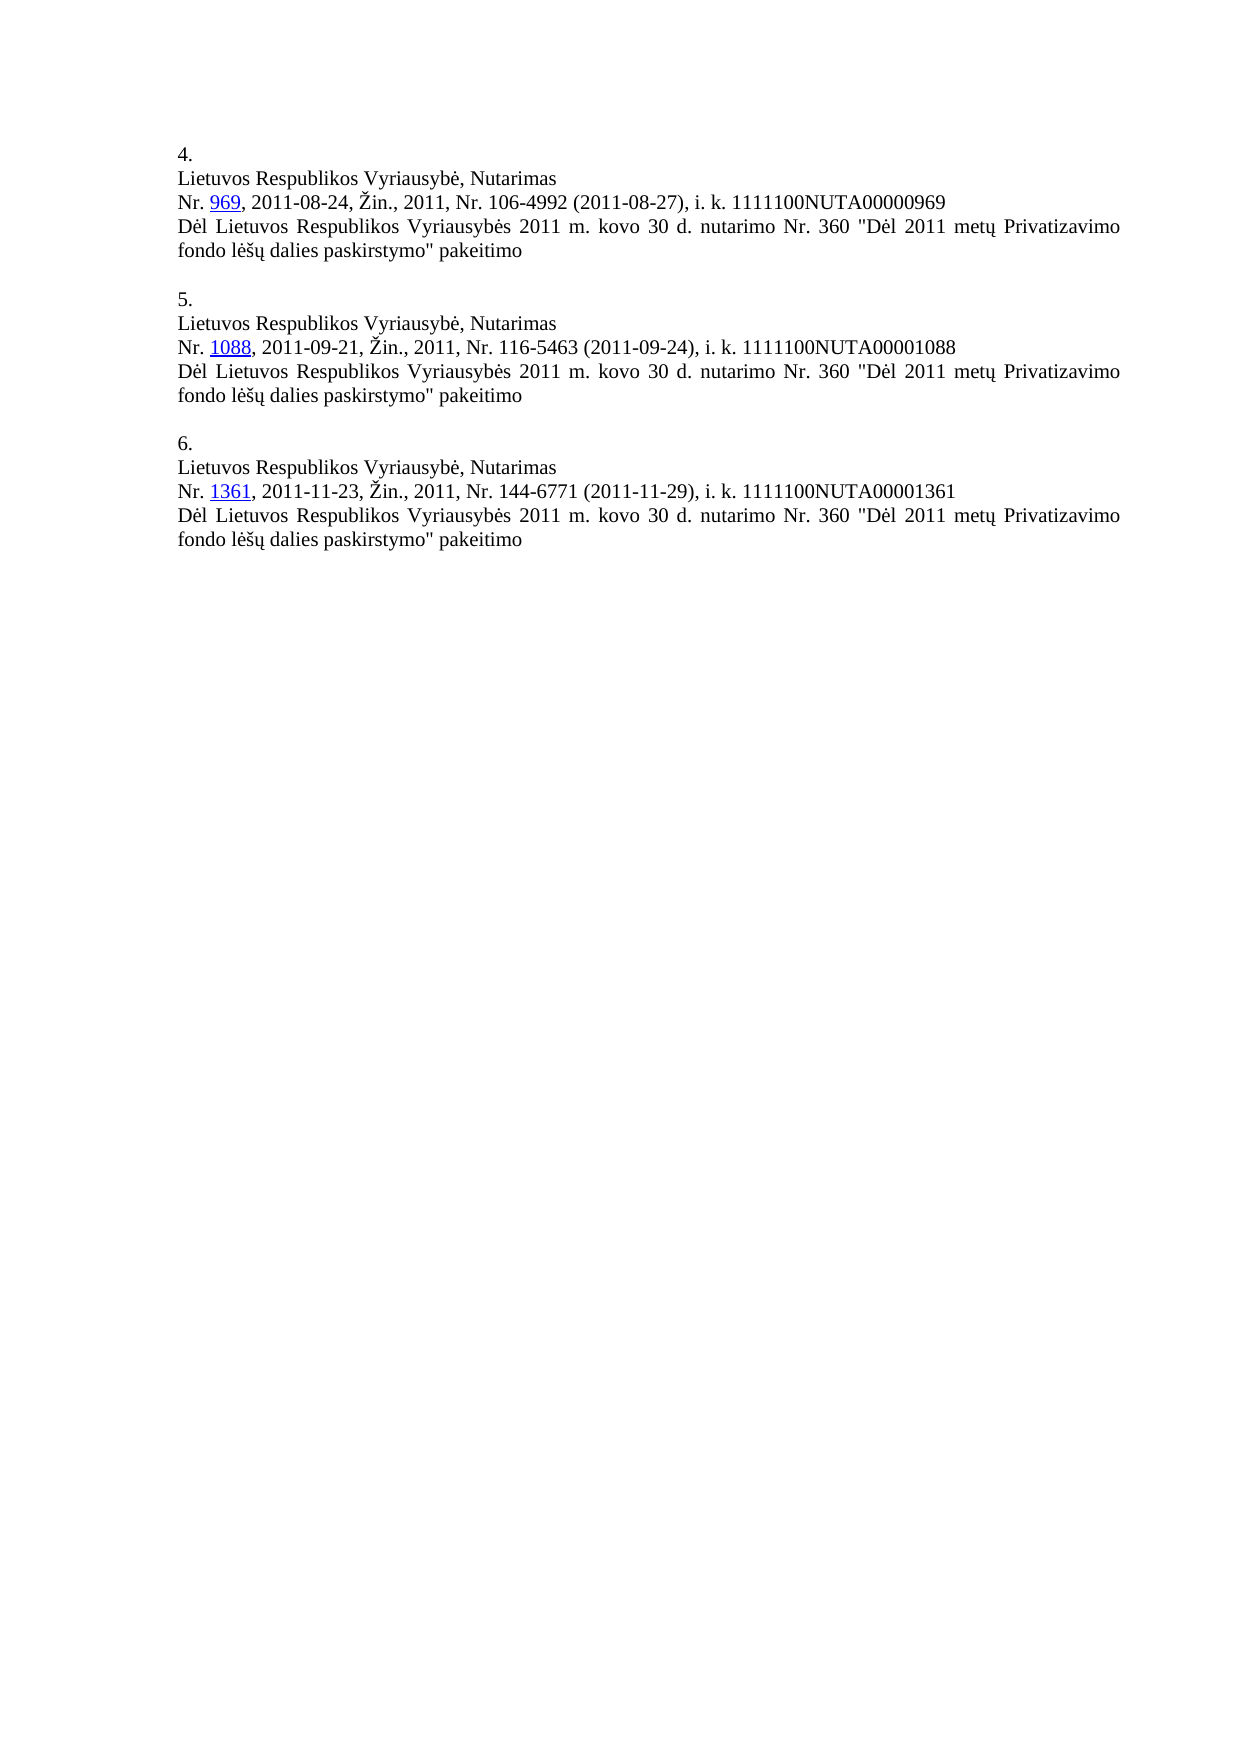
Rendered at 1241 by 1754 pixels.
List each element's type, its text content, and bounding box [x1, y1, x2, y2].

text Lietuvos Respublikos Vyriausybė, Nutarimas [177, 166, 1122, 190]
text 6. [177, 431, 1122, 455]
text Nr. 1088, 2011-09-21, Žin., 2011, Nr. 116-5463 (2011-09-24), i. k. 1111100NUTA00001088 [177, 335, 1122, 359]
text Dėl Lietuvos Respublikos Vyriausybės 2011 m. kovo 30 d. nutarimo Nr. 360 "Dėl 2011 metų Privatizavimo fondo lėšų dalies paskirstymo" pakeitimo [177, 359, 1122, 407]
text Lietuvos Respublikos Vyriausybė, Nutarimas [177, 311, 1122, 335]
text 5. [177, 287, 1122, 311]
text Nr. 969, 2011-08-24, Žin., 2011, Nr. 106-4992 (2011-08-27), i. k. 1111100NUTA00000969 [177, 190, 1122, 214]
text Dėl Lietuvos Respublikos Vyriausybės 2011 m. kovo 30 d. nutarimo Nr. 360 "Dėl 2011 metų Privatizavimo fondo lėšų dalies paskirstymo" pakeitimo [177, 503, 1122, 551]
text Nr. 1361, 2011-11-23, Žin., 2011, Nr. 144-6771 (2011-11-29), i. k. 1111100NUTA00001361 [177, 479, 1122, 503]
text Dėl Lietuvos Respublikos Vyriausybės 2011 m. kovo 30 d. nutarimo Nr. 360 "Dėl 2011 metų Privatizavimo fondo lėšų dalies paskirstymo" pakeitimo [177, 214, 1122, 262]
text Lietuvos Respublikos Vyriausybė, Nutarimas [177, 455, 1122, 479]
text 4. [177, 142, 1122, 166]
